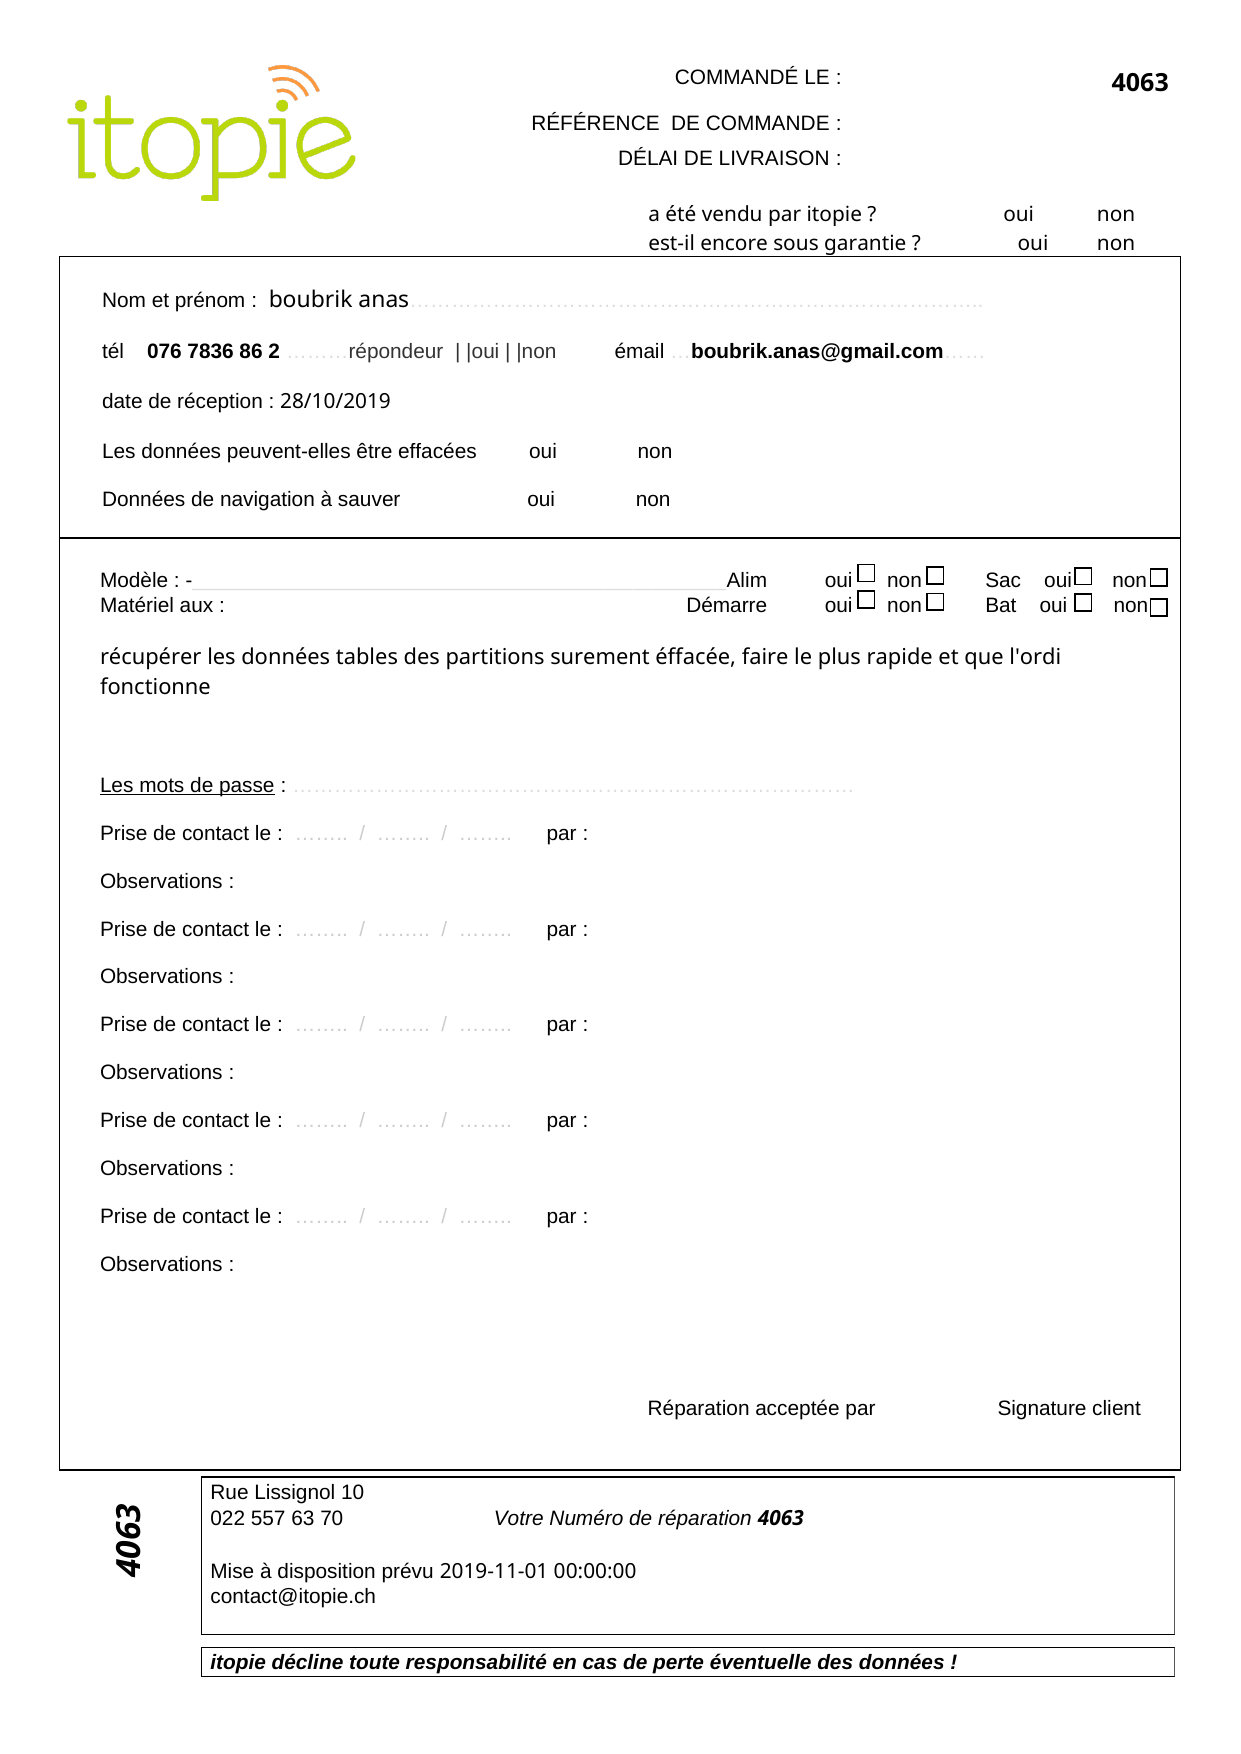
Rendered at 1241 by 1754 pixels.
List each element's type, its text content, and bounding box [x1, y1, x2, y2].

table_cell [847, 140, 1180, 175]
text Observations : [60, 865, 1180, 892]
table_header 4063 [59, 1471, 195, 1683]
text Les mots de passe : ……………………………………………………………………… [60, 769, 1180, 797]
table_header COMMANDÉ LE : [490, 59, 847, 104]
text Prise de contact le : …….. / …….. / …….. par : [60, 1105, 1180, 1132]
text Prise de contact le : …….. / …….. / …….. par : [60, 1201, 1180, 1228]
text Modèle : - Alim oui non Sac oui non [60, 562, 856, 590]
text récupérer les données tables des partitions surement éffacée, faire le plus rapide et que l'ordi fonctionne [60, 638, 1180, 701]
table_cell itopie décline toute responsabilité en cas de perte éventuelle des données ! [195, 1641, 1180, 1683]
text Observations : [60, 961, 1180, 988]
table_header 4063 [847, 59, 1180, 104]
text Réparation acceptée par Signature client [60, 1392, 1180, 1419]
text Les données peuvent-elles être effacées oui non [60, 436, 1180, 463]
text Observations : [60, 1249, 1180, 1276]
text tél 076 7836 86 2 ………répondeur | |oui | |non émail …boubrik.anas@gmail.com…… [60, 335, 1180, 362]
picture [67, 65, 356, 201]
text Observations : [60, 1153, 1180, 1180]
text Prise de contact le : …….. / …….. / …….. par : [60, 817, 1180, 844]
text Observations : [60, 1057, 1180, 1084]
text Prise de contact le : …….. / …….. / …….. par : [60, 913, 1180, 940]
text a été vendu par itopie ? oui non [59, 199, 1181, 228]
text Modèle : - Alim oui non Sac oui non [879, 562, 925, 590]
text date de réception : 28/10/2019 [60, 383, 1180, 415]
table_cell DÉLAI DE LIVRAISON : [490, 140, 847, 175]
table_header Rue Lissignol 10 022 557 63 70 Votre Numéro de réparation 4063 Mise à disposition prévu 2019-11-01 00:00:00 contact@itopie.ch [195, 1471, 1180, 1641]
table_cell [847, 105, 1180, 140]
text Prise de contact le : …….. / …….. / …….. par : [60, 1009, 1180, 1036]
text Modèle : - Alim oui non Sac oui non [948, 562, 1180, 590]
text Données de navigation à sauver oui non [60, 484, 1180, 511]
text est-il encore sous garantie ? oui non [59, 228, 1181, 256]
text Nom et prénom : boubrik anas……………………………………………………………………….. [60, 280, 1180, 314]
table_cell RÉFÉRENCE DE COMMANDE : [490, 105, 847, 140]
text Matériel aux : Démarre oui non Bat oui non [60, 590, 1180, 617]
